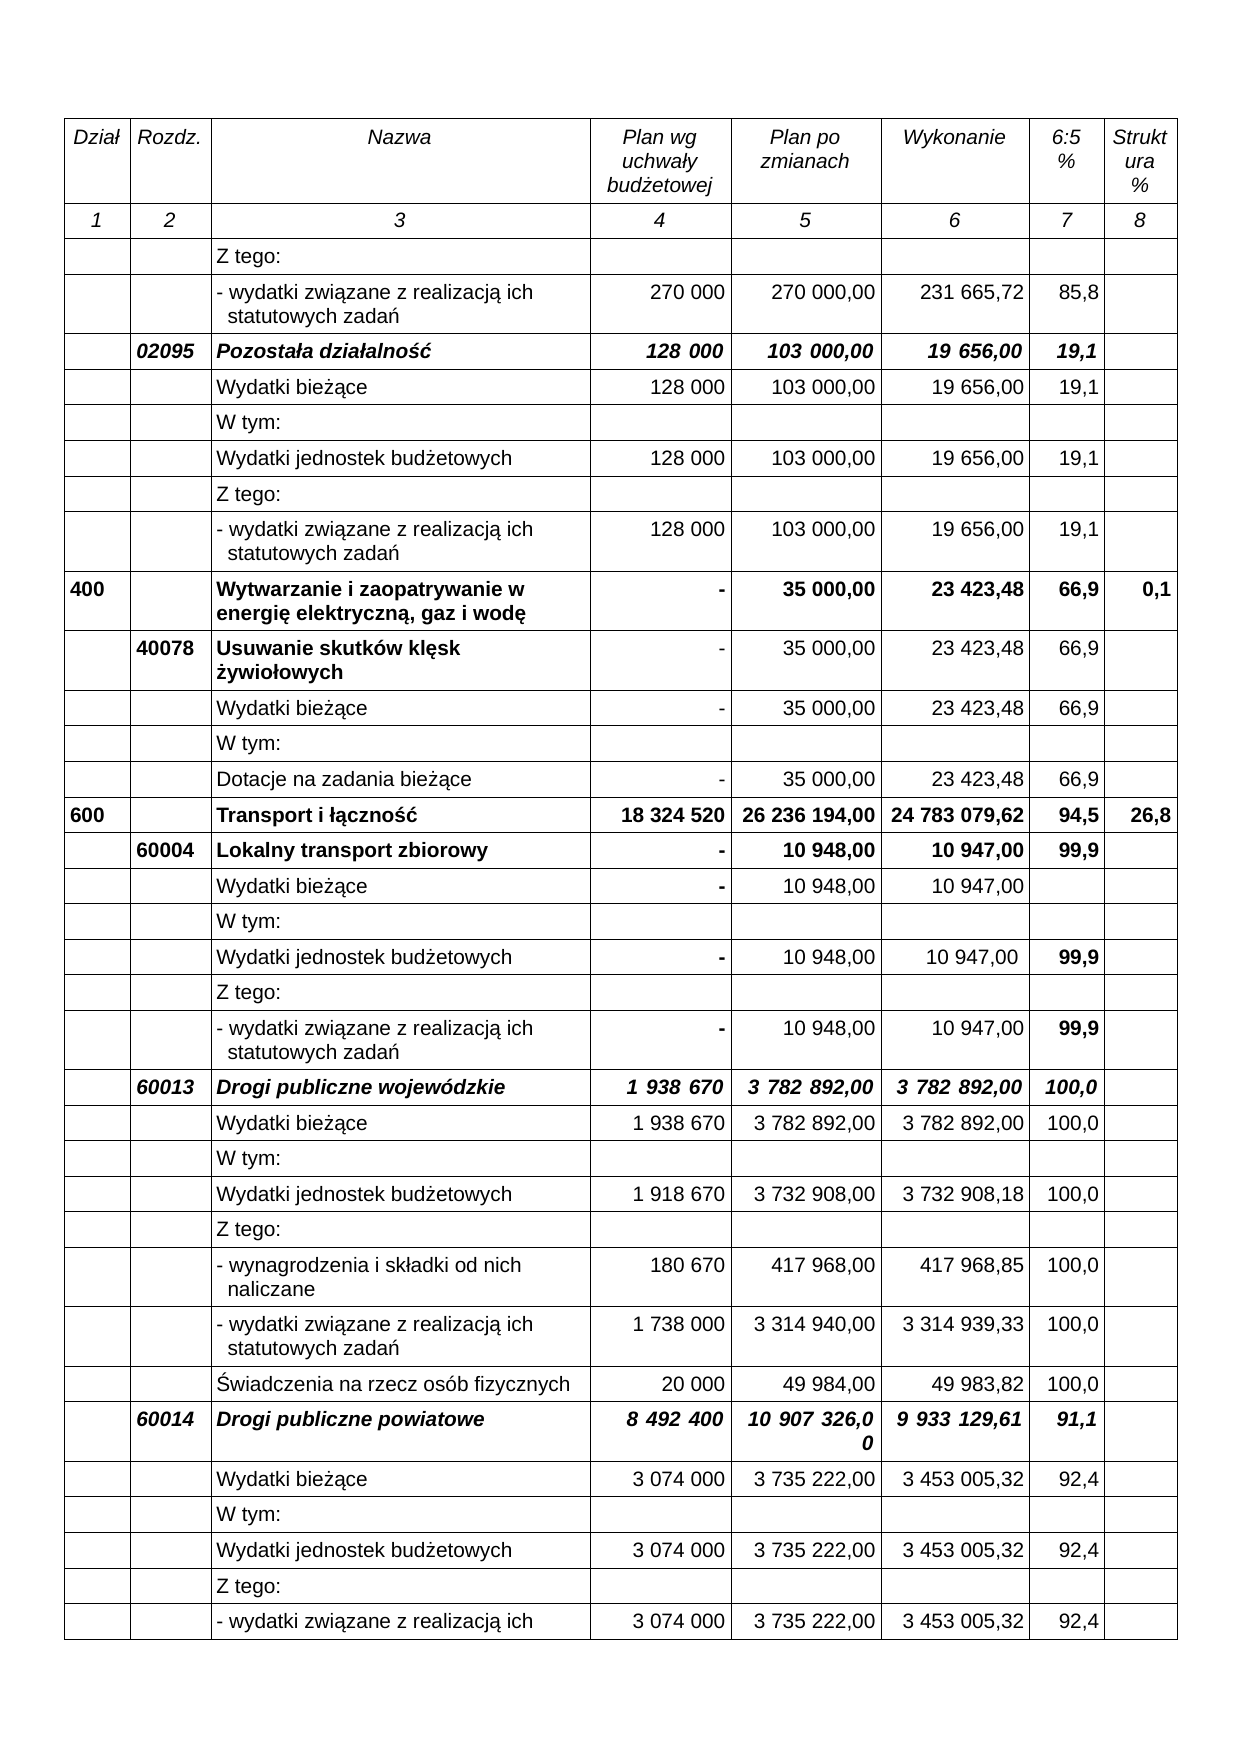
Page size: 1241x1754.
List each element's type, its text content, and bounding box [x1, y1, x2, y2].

table_cell [1105, 762, 1177, 797]
table_cell [65, 1177, 130, 1211]
table_cell 128 000 [591, 370, 731, 404]
table_cell - [591, 631, 731, 690]
table_cell 9 933 129,61 [882, 1402, 1029, 1461]
table_cell 3 782 892,00 [732, 1106, 881, 1140]
table_cell [1030, 1497, 1104, 1532]
table_cell 3 074 000 [591, 1462, 731, 1496]
table_cell [732, 975, 881, 1010]
table_cell [131, 1106, 211, 1140]
table_cell [882, 1212, 1029, 1247]
table_cell [882, 1569, 1029, 1603]
table_cell 231 665,72 [882, 275, 1029, 333]
table_cell 10 947,00 [882, 833, 1029, 868]
table_cell [131, 370, 211, 404]
table_cell W tym: [212, 1141, 590, 1176]
table_cell [1105, 833, 1177, 868]
table_cell [732, 726, 881, 761]
table_cell [1105, 1011, 1177, 1069]
table_cell - [591, 833, 731, 868]
table_cell [131, 1604, 211, 1639]
table_cell 6:5 % [1030, 119, 1104, 202]
table_cell Wykonanie [882, 119, 1029, 202]
table_cell 270 000,00 [732, 275, 881, 333]
table_cell Wydatki bieżące [212, 370, 590, 404]
table_cell - [591, 762, 731, 797]
table_cell 99,9 [1030, 1011, 1104, 1069]
table_cell Rozdz. [131, 119, 211, 202]
table_cell - wydatki związane z realizacją ich statutowych zadań [212, 275, 590, 333]
table_cell 103 000,00 [732, 441, 881, 476]
table_cell 10 948,00 [732, 869, 881, 903]
table_cell 18 324 520 [591, 798, 731, 832]
table_cell 66,9 [1030, 631, 1104, 690]
table_cell 23 423,48 [882, 572, 1029, 630]
table_cell [1105, 1497, 1177, 1532]
table_cell [732, 1569, 881, 1603]
table_cell [1105, 1307, 1177, 1366]
table_cell [131, 1212, 211, 1247]
table_cell - wynagrodzenia i składki od nich naliczane [212, 1248, 590, 1306]
table_cell 40078 [131, 631, 211, 690]
table_cell 26,8 [1105, 798, 1177, 832]
table_cell [131, 1248, 211, 1306]
table_cell [65, 1307, 130, 1366]
table_cell [591, 1569, 731, 1603]
table_cell W tym: [212, 1497, 590, 1532]
table_cell 100,0 [1030, 1070, 1104, 1105]
table_cell 19,1 [1030, 441, 1104, 476]
table_cell [131, 726, 211, 761]
table_cell [1105, 1212, 1177, 1247]
table_cell [1105, 334, 1177, 369]
table_cell [65, 869, 130, 903]
table_cell [131, 1307, 211, 1366]
table_cell [65, 1497, 130, 1532]
table_cell [1105, 1070, 1177, 1105]
table_cell [732, 405, 881, 440]
table_cell 7 [1030, 204, 1104, 238]
table_cell Dział [65, 119, 130, 202]
table_cell 8 492 400 [591, 1402, 731, 1461]
table_cell [1105, 239, 1177, 274]
table_cell - [591, 572, 731, 630]
table_cell [591, 239, 731, 274]
table_cell Drogi publiczne wojewódzkie [212, 1070, 590, 1105]
table_cell [65, 1106, 130, 1140]
table_cell [1030, 904, 1104, 939]
table_cell 3 453 005,32 [882, 1533, 1029, 1568]
table_cell 3 [212, 204, 590, 238]
table_cell 3 735 222,00 [732, 1533, 881, 1568]
table_cell Z tego: [212, 1569, 590, 1603]
table_cell [591, 904, 731, 939]
table_cell [732, 904, 881, 939]
table_cell [1105, 726, 1177, 761]
table_cell [591, 405, 731, 440]
table_cell [65, 441, 130, 476]
table_cell 128 000 [591, 441, 731, 476]
table_cell 19,1 [1030, 334, 1104, 369]
table_cell [1105, 975, 1177, 1010]
table_cell [65, 477, 130, 511]
table_cell 35 000,00 [732, 762, 881, 797]
table_cell Z tego: [212, 477, 590, 511]
table_cell [1030, 1212, 1104, 1247]
table_cell [1030, 1141, 1104, 1176]
table_cell [131, 239, 211, 274]
table_cell - wydatki związane z realizacją ich statutowych zadań [212, 1307, 590, 1366]
table_cell 19 656,00 [882, 370, 1029, 404]
table_cell Z tego: [212, 239, 590, 274]
table_cell 1 918 670 [591, 1177, 731, 1211]
table_cell W tym: [212, 405, 590, 440]
table_cell 103 000,00 [732, 370, 881, 404]
table_cell Świadczenia na rzecz osób fizycznych [212, 1367, 590, 1401]
table_cell [1030, 869, 1104, 903]
table_cell [131, 798, 211, 832]
table_cell 6 [882, 204, 1029, 238]
table_cell [882, 1141, 1029, 1176]
table_cell W tym: [212, 904, 590, 939]
table_cell [131, 975, 211, 1010]
table_cell [131, 762, 211, 797]
table_cell 103 000,00 [732, 512, 881, 571]
table_cell [1105, 1533, 1177, 1568]
table_cell [65, 904, 130, 939]
table_cell - [591, 940, 731, 974]
table_cell 02095 [131, 334, 211, 369]
table_cell - [591, 691, 731, 725]
table_cell [1030, 477, 1104, 511]
table_cell [1105, 691, 1177, 725]
table_cell 128 000 [591, 512, 731, 571]
table_cell [591, 1497, 731, 1532]
table_cell [1105, 1141, 1177, 1176]
table_cell [65, 726, 130, 761]
table_cell 19,1 [1030, 370, 1104, 404]
table_cell [591, 477, 731, 511]
table_cell 1 738 000 [591, 1307, 731, 1366]
table_cell [65, 833, 130, 868]
table_cell [65, 1248, 130, 1306]
table_cell 0,1 [1105, 572, 1177, 630]
table_cell 8 [1105, 204, 1177, 238]
table_cell [1105, 441, 1177, 476]
table_cell [65, 239, 130, 274]
table_cell [131, 940, 211, 974]
table_cell [65, 1569, 130, 1603]
table_cell 100,0 [1030, 1307, 1104, 1366]
table_cell [131, 477, 211, 511]
table_cell 92,4 [1030, 1533, 1104, 1568]
table_cell Wydatki jednostek budżetowych [212, 441, 590, 476]
table_cell [1105, 1604, 1177, 1639]
table_cell [65, 1533, 130, 1568]
table_cell 10 948,00 [732, 940, 881, 974]
table_cell 66,9 [1030, 762, 1104, 797]
table_cell [131, 275, 211, 333]
table_cell Drogi publiczne powiatowe [212, 1402, 590, 1461]
table_cell [591, 1212, 731, 1247]
table_cell 35 000,00 [732, 691, 881, 725]
table_cell [131, 1462, 211, 1496]
table_cell 23 423,48 [882, 762, 1029, 797]
table_cell 91,1 [1030, 1402, 1104, 1461]
table_cell 5 [732, 204, 881, 238]
table_cell [131, 512, 211, 571]
table_cell [65, 1367, 130, 1401]
table_cell [65, 975, 130, 1010]
table_cell [65, 512, 130, 571]
table_cell [65, 370, 130, 404]
table_cell [1105, 1569, 1177, 1603]
table_cell [65, 334, 130, 369]
table_cell [65, 762, 130, 797]
table_cell Wydatki jednostek budżetowych [212, 940, 590, 974]
table_cell 99,9 [1030, 940, 1104, 974]
table_cell 1 [65, 204, 130, 238]
table_cell Wydatki jednostek budżetowych [212, 1533, 590, 1568]
table_cell [1105, 1248, 1177, 1306]
table_cell Lokalny transport zbiorowy [212, 833, 590, 868]
table_cell [732, 1497, 881, 1532]
table_cell - [591, 869, 731, 903]
table_cell 270 000 [591, 275, 731, 333]
table_cell [131, 405, 211, 440]
table_cell 19 656,00 [882, 334, 1029, 369]
table_cell [65, 1212, 130, 1247]
table_cell Struktura % [1105, 119, 1177, 202]
table_cell 128 000 [591, 334, 731, 369]
table_cell Plan po zmianach [732, 119, 881, 202]
table_cell [1105, 631, 1177, 690]
table_cell 103 000,00 [732, 334, 881, 369]
table_cell [732, 477, 881, 511]
table_cell 19,1 [1030, 512, 1104, 571]
table_cell [882, 1497, 1029, 1532]
table_cell [131, 1569, 211, 1603]
table_cell Wydatki bieżące [212, 1106, 590, 1140]
table_cell [1105, 275, 1177, 333]
table_cell 10 947,00 [882, 869, 1029, 903]
table_cell 26 236 194,00 [732, 798, 881, 832]
table_cell [732, 239, 881, 274]
table_cell [131, 869, 211, 903]
table_cell [1105, 1462, 1177, 1496]
table_cell [131, 691, 211, 725]
table_cell - [591, 1011, 731, 1069]
table_cell [732, 1212, 881, 1247]
table_cell 1 938 670 [591, 1070, 731, 1105]
table_cell 35 000,00 [732, 631, 881, 690]
table_cell 20 000 [591, 1367, 731, 1401]
table_cell [131, 1533, 211, 1568]
table_cell 49 984,00 [732, 1367, 881, 1401]
table_cell 10 907 326,00 [732, 1402, 881, 1461]
table_cell [65, 405, 130, 440]
table_cell 400 [65, 572, 130, 630]
table_cell [1105, 1106, 1177, 1140]
table_cell [131, 904, 211, 939]
table_cell [131, 1141, 211, 1176]
table_cell [1105, 904, 1177, 939]
table_cell [131, 1367, 211, 1401]
table_cell Pozostała działalność [212, 334, 590, 369]
table_cell 35 000,00 [732, 572, 881, 630]
table_cell [131, 1497, 211, 1532]
table_cell [131, 572, 211, 630]
table_cell 417 968,85 [882, 1248, 1029, 1306]
table_cell 3 782 892,00 [882, 1106, 1029, 1140]
table_cell [732, 1141, 881, 1176]
table_cell [65, 631, 130, 690]
table_cell 24 783 079,62 [882, 798, 1029, 832]
table_cell Wytwarzanie i zaopatrywanie w energię elektryczną, gaz i wodę [212, 572, 590, 630]
table_cell [65, 940, 130, 974]
table_cell 94,5 [1030, 798, 1104, 832]
table_cell 3 732 908,00 [732, 1177, 881, 1211]
table_cell Wydatki jednostek budżetowych [212, 1177, 590, 1211]
table_cell 10 948,00 [732, 1011, 881, 1069]
table_cell 3 782 892,00 [882, 1070, 1029, 1105]
table_cell Z tego: [212, 975, 590, 1010]
table_cell 3 732 908,18 [882, 1177, 1029, 1211]
table_cell 100,0 [1030, 1367, 1104, 1401]
table_cell Nazwa [212, 119, 590, 202]
table_cell [65, 1462, 130, 1496]
table_cell Wydatki bieżące [212, 869, 590, 903]
table_cell 3 314 940,00 [732, 1307, 881, 1366]
table_cell [1105, 1367, 1177, 1401]
table_cell 23 423,48 [882, 631, 1029, 690]
table_cell [882, 726, 1029, 761]
table_cell 99,9 [1030, 833, 1104, 868]
table_cell [882, 405, 1029, 440]
table_cell [1030, 1569, 1104, 1603]
table_cell 100,0 [1030, 1106, 1104, 1140]
table_cell 60013 [131, 1070, 211, 1105]
table_cell [882, 975, 1029, 1010]
table_cell [65, 1141, 130, 1176]
table_cell 3 314 939,33 [882, 1307, 1029, 1366]
table_cell 3 735 222,00 [732, 1462, 881, 1496]
table_cell Transport i łączność [212, 798, 590, 832]
table_cell [591, 726, 731, 761]
table_cell [131, 441, 211, 476]
table_cell [882, 239, 1029, 274]
table_cell 3 782 892,00 [732, 1070, 881, 1105]
table_cell 3 735 222,00 [732, 1604, 881, 1639]
table_cell 66,9 [1030, 572, 1104, 630]
table_cell [65, 275, 130, 333]
table_cell 100,0 [1030, 1177, 1104, 1211]
table_cell 60004 [131, 833, 211, 868]
table_cell [882, 904, 1029, 939]
table_cell [1105, 512, 1177, 571]
table_cell 417 968,00 [732, 1248, 881, 1306]
table_cell Wydatki bieżące [212, 1462, 590, 1496]
table_cell 10 947,00 [882, 1011, 1029, 1069]
table_cell [1105, 1402, 1177, 1461]
table_cell [1030, 405, 1104, 440]
table_cell 92,4 [1030, 1604, 1104, 1639]
table_cell [1105, 370, 1177, 404]
table_cell [65, 1011, 130, 1069]
table_cell [591, 1141, 731, 1176]
table_cell Z tego: [212, 1212, 590, 1247]
table_cell 3 074 000 [591, 1604, 731, 1639]
table_cell 180 670 [591, 1248, 731, 1306]
table_cell - wydatki związane z realizacją ich statutowych zadań [212, 512, 590, 571]
table_cell 19 656,00 [882, 512, 1029, 571]
table_cell - wydatki związane z realizacją ich statutowych zadań [212, 1011, 590, 1069]
table_cell [1030, 726, 1104, 761]
table_cell [1105, 940, 1177, 974]
table_cell 60014 [131, 1402, 211, 1461]
table_cell [591, 975, 731, 1010]
table_cell - wydatki związane z realizacją ich [212, 1604, 590, 1639]
table_cell Dotacje na zadania bieżące [212, 762, 590, 797]
table_cell 23 423,48 [882, 691, 1029, 725]
table_cell [1105, 869, 1177, 903]
table_cell 92,4 [1030, 1462, 1104, 1496]
table_cell 10 948,00 [732, 833, 881, 868]
table_cell Usuwanie skutków klęsk żywiołowych [212, 631, 590, 690]
table_cell [65, 1402, 130, 1461]
table_cell 3 453 005,32 [882, 1462, 1029, 1496]
table_cell 19 656,00 [882, 441, 1029, 476]
table_cell 600 [65, 798, 130, 832]
table_cell [882, 477, 1029, 511]
table_cell Plan wg uchwały budżetowej [591, 119, 731, 202]
table_cell 1 938 670 [591, 1106, 731, 1140]
table_cell 3 074 000 [591, 1533, 731, 1568]
table_cell 4 [591, 204, 731, 238]
table_cell [1030, 239, 1104, 274]
table_cell [131, 1177, 211, 1211]
table_cell [1105, 1177, 1177, 1211]
table_cell 66,9 [1030, 691, 1104, 725]
table_cell 85,8 [1030, 275, 1104, 333]
table_cell W tym: [212, 726, 590, 761]
table_cell 2 [131, 204, 211, 238]
table_cell 100,0 [1030, 1248, 1104, 1306]
table_cell [1105, 405, 1177, 440]
table_cell [1030, 975, 1104, 1010]
table_cell 3 453 005,32 [882, 1604, 1029, 1639]
table_cell [65, 1604, 130, 1639]
table_cell Wydatki bieżące [212, 691, 590, 725]
table_cell [131, 1011, 211, 1069]
table_cell 49 983,82 [882, 1367, 1029, 1401]
table_cell [65, 691, 130, 725]
table_cell [1105, 477, 1177, 511]
table_cell [65, 1070, 130, 1105]
table_cell 10 947,00 [882, 940, 1029, 974]
